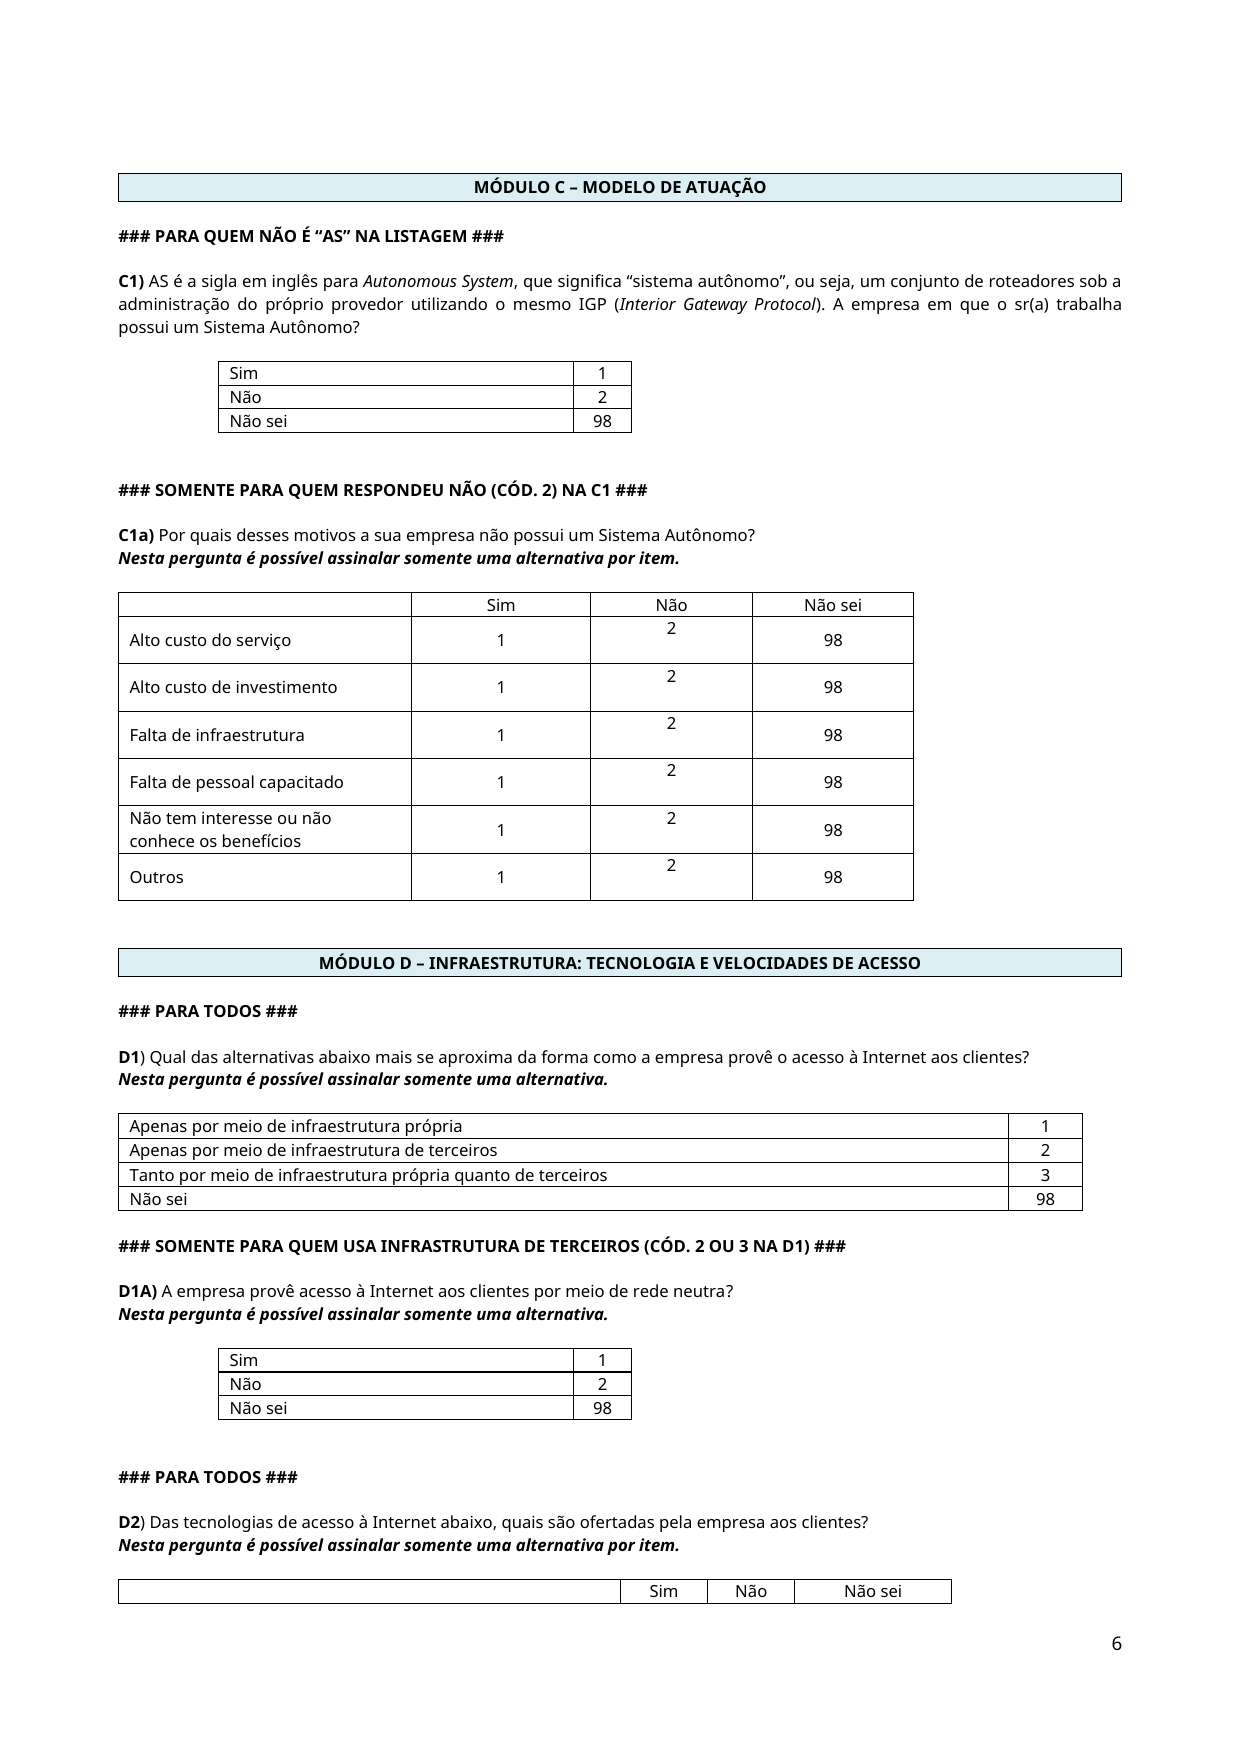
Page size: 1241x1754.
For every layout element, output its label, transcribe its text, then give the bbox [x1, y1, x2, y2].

table_cell Alto custo de investimento [119, 664, 411, 711]
table_header 1 [574, 1349, 631, 1371]
table_cell Não [219, 1373, 573, 1395]
table_cell Falta de infraestrutura [119, 712, 411, 758]
table_cell 98 [753, 617, 913, 663]
table_cell Não sei [219, 1396, 573, 1419]
text C1) AS é a sigla em inglês para Autonomous System, que significa “sistema autônomo”, ou seja, um conjunto de roteadores sob a administração do próprio provedor utilizando o mesmo IGP (Interior Gateway Protocol). A empresa em que o sr(a) trabalha possui um Sistema Autônomo? [118, 270, 1122, 338]
table_cell 2 [591, 759, 752, 805]
table_cell 1 [412, 854, 590, 900]
table_cell 2 [574, 1373, 631, 1395]
text ### SOMENTE PARA QUEM RESPONDEU NÃO (CÓD. 2) NA C1 ### [118, 478, 1122, 501]
table_cell 1 [412, 664, 590, 711]
table_header Apenas por meio de infraestrutura própria [119, 1114, 1008, 1138]
text C1a) Por quais desses motivos a sua empresa não possui um Sistema Autônomo? [118, 524, 1122, 547]
text Nesta pergunta é possível assinalar somente uma alternativa. [118, 1302, 1122, 1325]
text MÓDULO D – INFRAESTRUTURA: TECNOLOGIA E VELOCIDADES DE ACESSO [119, 949, 1121, 976]
table_cell 98 [574, 409, 631, 432]
table_cell 98 [753, 806, 913, 853]
text Nesta pergunta é possível assinalar somente uma alternativa por item. [118, 1533, 1122, 1556]
table_cell 98 [574, 1396, 631, 1419]
table_cell Alto custo do serviço [119, 617, 411, 663]
table_cell 98 [753, 759, 913, 805]
table_cell 1 [412, 806, 590, 853]
table_cell Apenas por meio de infraestrutura de terceiros [119, 1139, 1008, 1162]
table_header Sim [219, 362, 573, 384]
text D1A) A empresa provê acesso à Internet aos clientes por meio de rede neutra? [118, 1279, 1122, 1302]
table_cell 2 [591, 854, 752, 900]
text ### SOMENTE PARA QUEM USA INFRASTRUTURA DE TERCEIROS (CÓD. 2 OU 3 NA D1) ### [118, 1234, 1122, 1257]
table_cell 98 [753, 664, 913, 711]
table_cell 2 [574, 386, 631, 408]
table_header Não sei [753, 593, 913, 616]
table_cell Falta de pessoal capacitado [119, 759, 411, 805]
table_cell 3 [1009, 1163, 1082, 1186]
text D2) Das tecnologias de acesso à Internet abaixo, quais são ofertadas pela empresa aos clientes? [118, 1511, 1122, 1533]
table_header [119, 1580, 620, 1603]
table_header Não sei [795, 1580, 951, 1603]
text D1) Qual das alternativas abaixo mais se aproxima da forma como a empresa provê o acesso à Internet aos clientes? [118, 1045, 1122, 1068]
table_cell Outros [119, 854, 411, 900]
table_header Sim [412, 593, 590, 616]
table_cell 98 [753, 854, 913, 900]
table_cell 98 [1009, 1187, 1082, 1210]
table_header Sim [219, 1349, 573, 1371]
text Nesta pergunta é possível assinalar somente uma alternativa por item. [118, 547, 1122, 569]
text ### PARA TODOS ### [118, 1465, 1122, 1488]
table_cell Não sei [219, 409, 573, 432]
table_header [119, 593, 411, 616]
table_cell Não [219, 386, 573, 408]
text ### PARA TODOS ### [118, 1000, 1122, 1022]
table_cell 1 [412, 712, 590, 758]
table_header Não [591, 593, 752, 616]
text Nesta pergunta é possível assinalar somente uma alternativa. [118, 1068, 1122, 1091]
table_header 1 [574, 362, 631, 384]
table_header 1 [1009, 1114, 1082, 1138]
text MÓDULO C – MODELO DE ATUAÇÃO [119, 174, 1121, 201]
table_header Não [708, 1580, 794, 1603]
table_cell Tanto por meio de infraestrutura própria quanto de terceiros [119, 1163, 1008, 1186]
table_cell 2 [591, 806, 752, 853]
table_header Sim [621, 1580, 707, 1603]
table_cell 1 [412, 759, 590, 805]
text ### PARA QUEM NÃO É “AS” NA LISTAGEM ### [118, 224, 1122, 247]
table_cell Não tem interesse ou não conhece os benefícios [119, 806, 411, 853]
table_cell 1 [412, 617, 590, 663]
table_cell 2 [591, 712, 752, 758]
table_cell 2 [1009, 1139, 1082, 1162]
table_cell 2 [591, 664, 752, 711]
table_cell 2 [591, 617, 752, 663]
table_cell Não sei [119, 1187, 1008, 1210]
table_cell 98 [753, 712, 913, 758]
